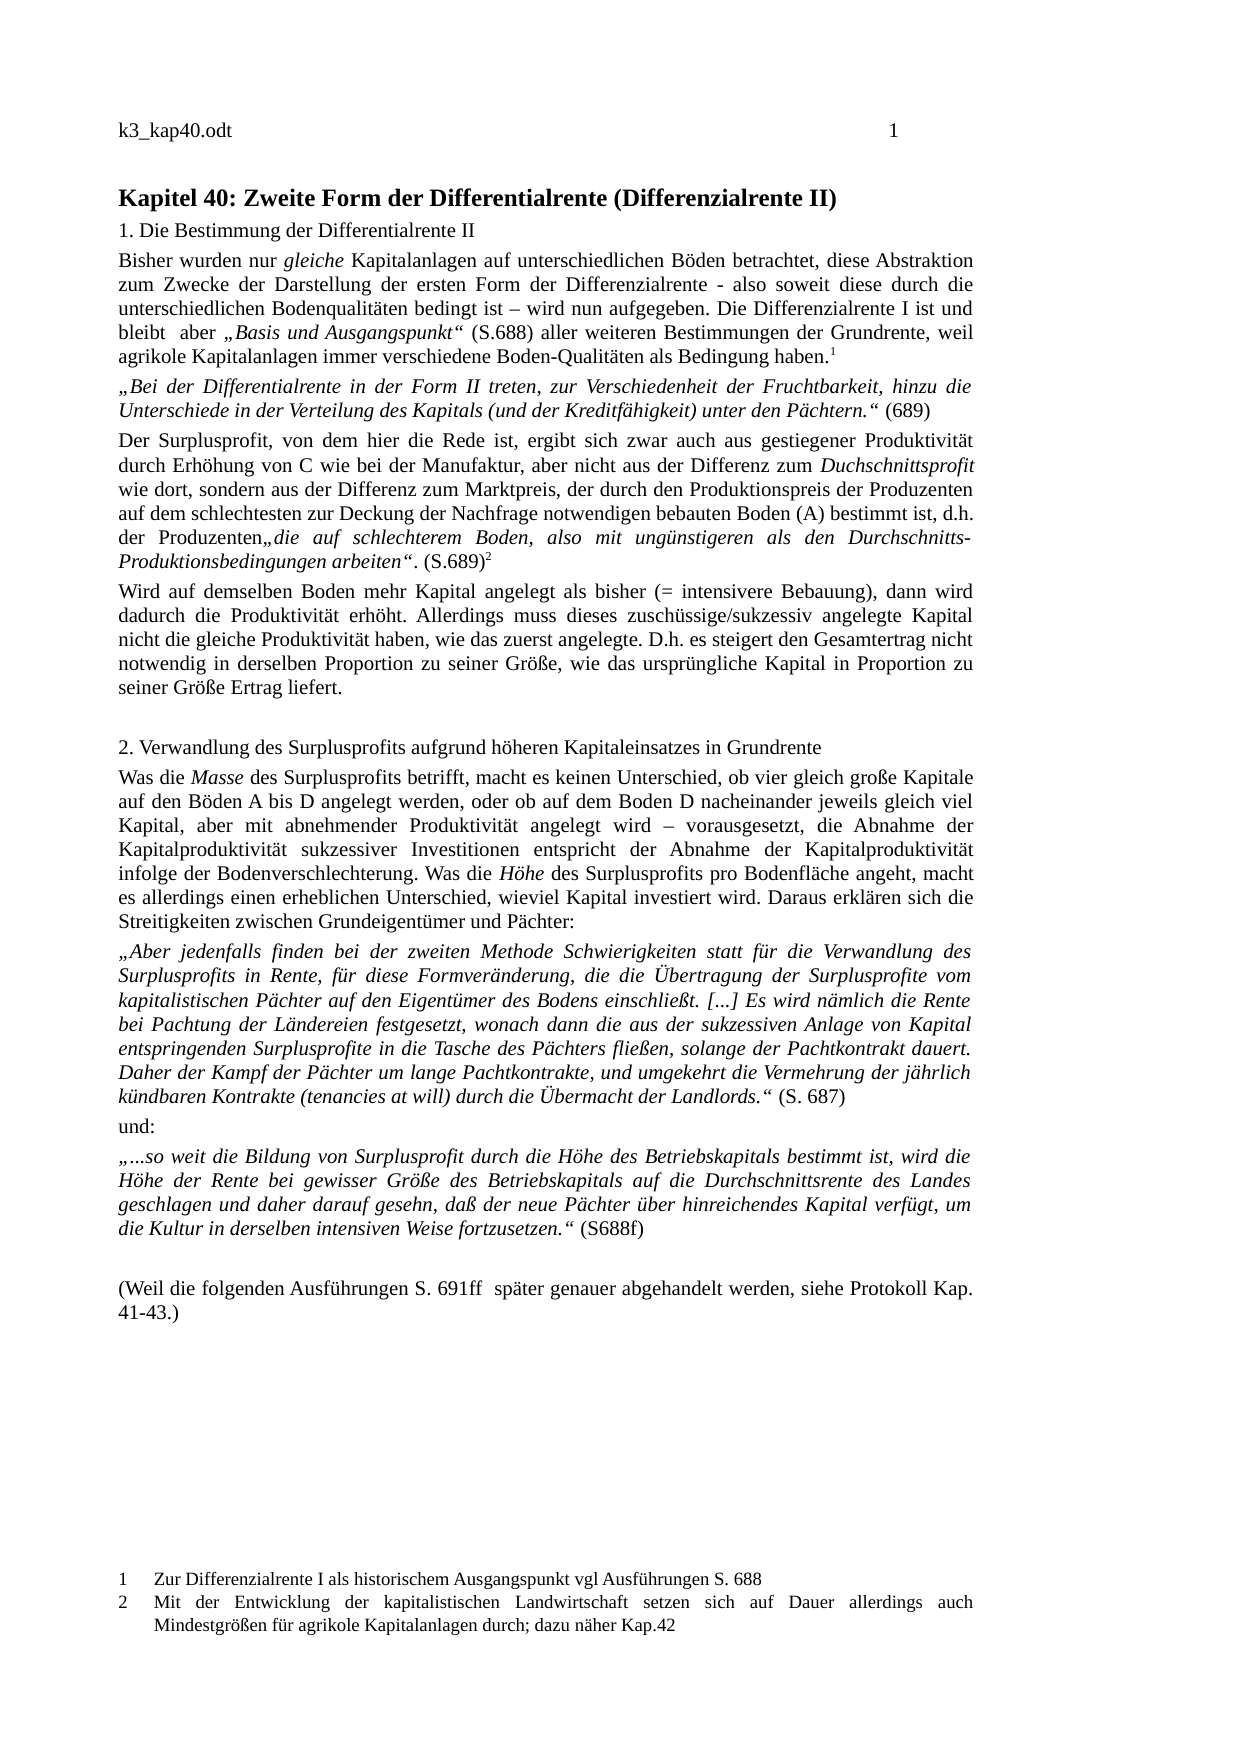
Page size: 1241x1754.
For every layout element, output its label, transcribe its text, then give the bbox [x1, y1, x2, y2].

subtitle Kapitel 40: Zweite Form der Differentialrente (Differenzialrente II) [118, 183, 974, 212]
text Bisher wurden nur gleiche Kapitalanlagen auf unterschiedlichen Böden betrachtet, diese Abstraktion zum Zwecke der Darstellung der ersten Form der Differenzialrente - also soweit diese durch die unterschiedlichen Bodenqualitäten bedingt ist – wird nun aufgegeben. Die Differenzialrente I ist und bleibt aber „Basis und Ausgangspunkt“ (S.688) aller weiteren Bestimmungen der Grundrente, weil agrikole Kapitalanlagen immer verschiedene Boden-Qualitäten als Bedingung haben. [118, 248, 974, 368]
text und: [118, 1114, 974, 1138]
text „Aber jedenfalls finden bei der zweiten Methode Schwierigkeiten statt für die Verwandlung des Surplusprofits in Rente, für diese Formveränderung, die die Übertragung der Surplusprofite vom kapitalistischen Pächter auf den Eigentümer des Bodens einschließt. [...] Es wird nämlich die Rente bei Pachtung der Ländereien festgesetzt, wonach dann die aus der sukzessiven Anlage von Kapital entspringenden Surplusprofite in die Tasche des Pächters fließen, solange der Pachtkontrakt dauert. Daher der Kampf der Pächter um lange Pachtkontrakte, und umgekehrt die Vermehrung der jährlich kündbaren Kontrakte (tenancies at will) durch die Übermacht der Landlords.“ (S. 687) [118, 939, 974, 1108]
text 1. Die Bestimmung der Differentialrente II [118, 218, 974, 242]
text 2. Verwandlung des Surplusprofits aufgrund höheren Kapitaleinsatzes in Grundrente [118, 735, 974, 759]
text „Bei der Differentialrente in der Form II treten, zur Verschiedenheit der Fruchtbarkeit, hinzu die Unterschiede in der Verteilung des Kapitals (und der Kreditfähigkeit) unter den Pächtern.“ (689) [118, 374, 974, 422]
text „...so weit die Bildung von Surplusprofit durch die Höhe des Betriebskapitals bestimmt ist, wird die Höhe der Rente bei gewisser Größe des Betriebskapitals auf die Durchschnittsrente des Landes geschlagen und daher darauf gesehn, daß der neue Pächter über hinreichendes Kapital verfügt, um die Kultur in derselben intensiven Weise fortzusetzen.“ (S688f) [118, 1144, 974, 1240]
text (Weil die folgenden Ausführungen S. 691ff später genauer abgehandelt werden, siehe Protokoll Kap. 41-43.) [118, 1276, 974, 1324]
text Der Surplusprofit, von dem hier die Rede ist, ergibt sich zwar auch aus gestiegener Produktivität durch Erhöhung von C wie bei der Manufaktur, aber nicht aus der Differenz zum Duchschnittsprofit wie dort, sondern aus der Differenz zum Marktpreis, der durch den Produktionspreis der Produzenten auf dem schlechtesten zur Deckung der Nachfrage notwendigen bebauten Boden (A) bestimmt ist, d.h. der Produzenten„die auf schlechterem Boden, also mit ungünstigeren als den Durchschnitts-Produktionsbedingungen arbeiten“. (S.689) [118, 428, 974, 573]
text Mit der Entwicklung der kapitalistischen Landwirtschaft setzen sich auf Dauer allerdings auch Mindestgrößen für agrikole Kapitalanlagen durch; dazu näher Kap.42 [118, 1590, 974, 1636]
text Was die Masse des Surplusprofits betrifft, macht es keinen Unterschied, ob vier gleich große Kapitale auf den Böden A bis D angelegt werden, oder ob auf dem Boden D nacheinander jeweils gleich viel Kapital, aber mit abnehmender Produktivität angelegt wird – vorausgesetzt, die Abnahme der Kapitalproduktivität sukzessiver Investitionen entspricht der Abnahme der Kapitalproduktivität infolge der Bodenverschlechterung. Was die Höhe des Surplusprofits pro Bodenfläche angeht, macht es allerdings einen erheblichen Unterschied, wieviel Kapital investiert wird. Daraus erklären sich die Streitigkeiten zwischen Grundeigentümer und Pächter: [118, 765, 974, 933]
text Zur Differenzialrente I als historischem Ausgangspunkt vgl Ausführungen S. 688 [118, 1567, 974, 1590]
text Wird auf demselben Boden mehr Kapital angelegt als bisher (= intensivere Bebauung), dann wird dadurch die Produktivität erhöht. Allerdings muss dieses zuschüssige/sukzessiv angelegte Kapital nicht die gleiche Produktivität haben, wie das zuerst angelegte. D.h. es steigert den Gesamtertrag nicht notwendig in derselben Proportion zu seiner Größe, wie das ursprüngliche Kapital in Proportion zu seiner Größe Ertrag liefert. [118, 579, 974, 699]
